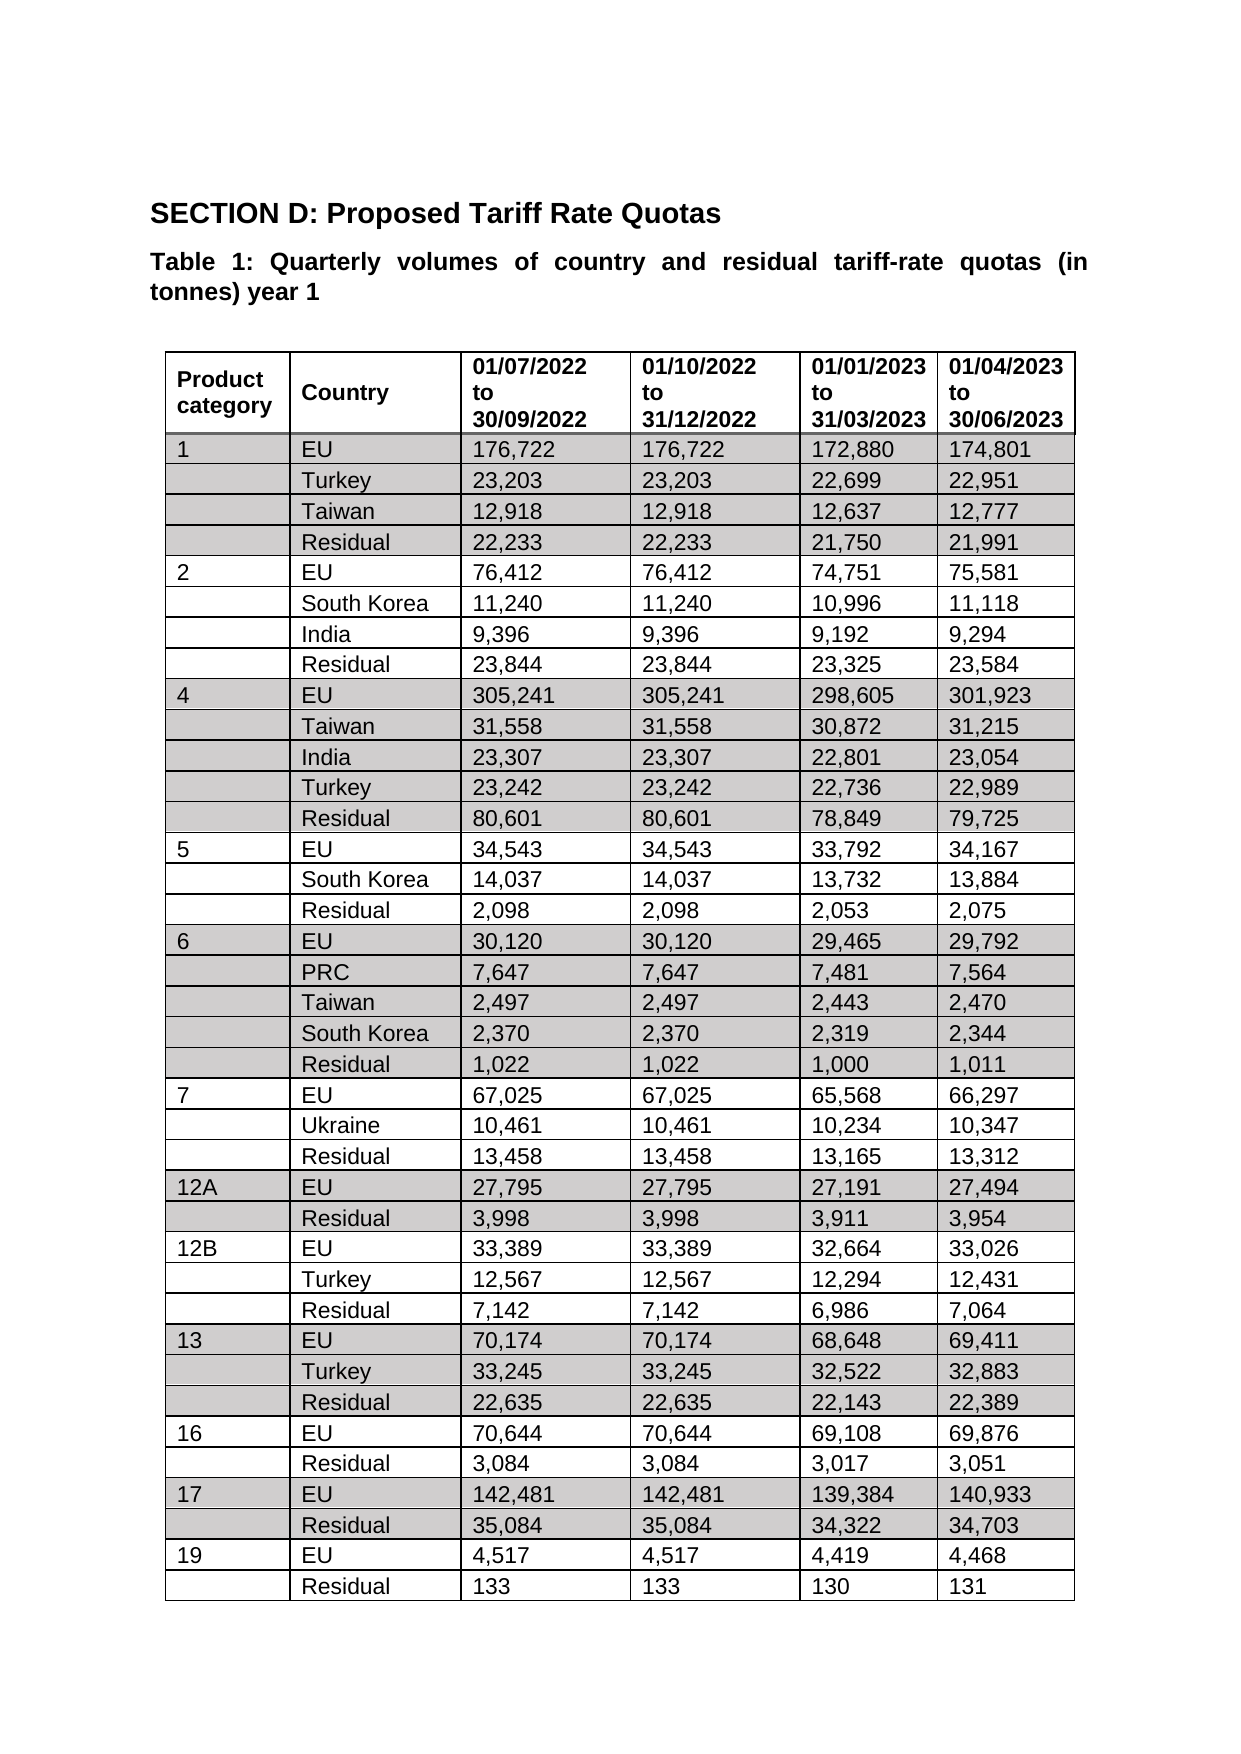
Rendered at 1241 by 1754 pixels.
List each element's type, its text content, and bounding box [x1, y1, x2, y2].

table_cell 23,054 [938, 741, 1074, 770]
table_cell 22,143 [801, 1386, 937, 1415]
table_cell 142,481 [462, 1478, 630, 1507]
table_cell 34,543 [462, 833, 630, 862]
table_cell 7,481 [801, 956, 937, 985]
table_cell [166, 1571, 289, 1599]
table_cell 10,461 [462, 1110, 630, 1139]
table_cell [166, 618, 289, 647]
table_cell [166, 864, 289, 893]
table_cell India [291, 741, 460, 770]
table_header 01/01/2023 to 31/03/2023 [801, 353, 937, 432]
table_cell [166, 772, 289, 801]
table_cell [166, 1110, 289, 1139]
table_cell 1,000 [801, 1048, 937, 1077]
table_cell 80,601 [631, 802, 799, 831]
table_cell 13,458 [631, 1140, 799, 1169]
table_cell 9,294 [938, 618, 1074, 647]
table_cell 7,647 [462, 956, 630, 985]
table_cell Residual [291, 1571, 460, 1599]
table_cell 7,647 [631, 956, 799, 985]
table_cell 27,795 [631, 1171, 799, 1200]
table_cell 34,167 [938, 833, 1074, 862]
table_cell 12,431 [938, 1263, 1074, 1292]
table_cell 70,644 [631, 1417, 799, 1446]
table_cell 34,703 [938, 1509, 1074, 1538]
table_cell EU [291, 1325, 460, 1354]
table_cell 33,792 [801, 833, 937, 862]
table_cell 14,037 [462, 864, 630, 893]
table_cell 10,234 [801, 1110, 937, 1139]
table_cell 22,989 [938, 772, 1074, 801]
table_cell 9,396 [462, 618, 630, 647]
table_cell 6,986 [801, 1294, 937, 1323]
table_cell 13,312 [938, 1140, 1074, 1169]
table_cell 3,051 [938, 1448, 1074, 1477]
table_cell 12,918 [462, 495, 630, 524]
table_cell 33,389 [462, 1232, 630, 1262]
table_cell Residual [291, 1140, 460, 1169]
table_cell 2,098 [631, 895, 799, 923]
table_cell 9,192 [801, 618, 937, 647]
table_cell 78,849 [801, 802, 937, 831]
table_cell 11,240 [462, 587, 630, 616]
table_cell 305,241 [631, 679, 799, 708]
table_cell EU [291, 556, 460, 586]
table_cell 31,215 [938, 710, 1074, 739]
table_cell 31,558 [462, 710, 630, 739]
table_cell 70,644 [462, 1417, 630, 1446]
table_cell EU [291, 1232, 460, 1262]
table_cell 22,233 [462, 526, 630, 555]
table_cell Turkey [291, 772, 460, 801]
table_cell 69,876 [938, 1417, 1074, 1446]
table_cell 69,108 [801, 1417, 937, 1446]
table_cell South Korea [291, 1017, 460, 1046]
table_cell 16 [166, 1417, 289, 1446]
table_cell 4,419 [801, 1540, 937, 1569]
table_cell 22,233 [631, 526, 799, 555]
table_cell [166, 802, 289, 831]
table_cell Residual [291, 1202, 460, 1231]
table_cell 32,522 [801, 1355, 937, 1384]
table_cell 7,142 [631, 1294, 799, 1323]
table_cell 27,494 [938, 1171, 1074, 1200]
table_cell 3,084 [462, 1448, 630, 1477]
table_cell 12,294 [801, 1263, 937, 1292]
table_cell 23,242 [462, 772, 630, 801]
table_cell 13 [166, 1325, 289, 1354]
table_cell [166, 895, 289, 923]
table_cell 22,801 [801, 741, 937, 770]
table_cell 4,468 [938, 1540, 1074, 1569]
table_cell [166, 587, 289, 616]
table_cell [166, 1140, 289, 1169]
table_cell 13,165 [801, 1140, 937, 1169]
table_cell 301,923 [938, 679, 1074, 708]
table_cell 1,022 [462, 1048, 630, 1077]
table_header 01/04/2023 to 30/06/2023 [938, 353, 1074, 432]
table_cell India [291, 618, 460, 647]
table_cell 75,581 [938, 556, 1074, 586]
table_cell 30,872 [801, 710, 937, 739]
table_cell 12,918 [631, 495, 799, 524]
table_cell 30,120 [462, 925, 630, 954]
table_cell 22,699 [801, 464, 937, 493]
table_cell 7,564 [938, 956, 1074, 985]
table_cell South Korea [291, 587, 460, 616]
table_cell 13,458 [462, 1140, 630, 1169]
table_cell 19 [166, 1540, 289, 1569]
table_cell 4,517 [631, 1540, 799, 1569]
table_cell 4,517 [462, 1540, 630, 1569]
table_cell 27,191 [801, 1171, 937, 1200]
table_cell 2,344 [938, 1017, 1074, 1046]
table_cell 69,411 [938, 1325, 1074, 1354]
table_cell Residual [291, 1048, 460, 1077]
table_cell 22,736 [801, 772, 937, 801]
table_cell 12,777 [938, 495, 1074, 524]
table_cell 33,026 [938, 1232, 1074, 1262]
table_cell 12,567 [462, 1263, 630, 1292]
table_cell [166, 1048, 289, 1077]
table_cell [166, 526, 289, 555]
table_cell 174,801 [938, 435, 1074, 463]
table_cell 7 [166, 1079, 289, 1108]
table_cell 2,497 [631, 987, 799, 1016]
table_cell Residual [291, 526, 460, 555]
table_header Country [291, 353, 460, 432]
table_cell Turkey [291, 464, 460, 493]
table_cell 17 [166, 1478, 289, 1507]
table_cell 305,241 [462, 679, 630, 708]
table_cell 22,635 [631, 1386, 799, 1415]
table_cell EU [291, 925, 460, 954]
table_cell 74,751 [801, 556, 937, 586]
table_cell 3,017 [801, 1448, 937, 1477]
table_cell 68,648 [801, 1325, 937, 1354]
table_cell 80,601 [462, 802, 630, 831]
table_cell Taiwan [291, 710, 460, 739]
table_cell 3,911 [801, 1202, 937, 1231]
table_cell 11,240 [631, 587, 799, 616]
table_cell 131 [938, 1571, 1074, 1599]
table_cell 23,584 [938, 649, 1074, 678]
table_cell 14,037 [631, 864, 799, 893]
table_cell EU [291, 1079, 460, 1108]
table_cell 140,933 [938, 1478, 1074, 1507]
table_cell [166, 495, 289, 524]
table_cell 2,497 [462, 987, 630, 1016]
table_cell [166, 1355, 289, 1384]
table_cell 2,319 [801, 1017, 937, 1046]
table_cell 7,064 [938, 1294, 1074, 1323]
table_cell 79,725 [938, 802, 1074, 831]
table_cell 23,844 [631, 649, 799, 678]
table_cell 30,120 [631, 925, 799, 954]
table_cell [166, 987, 289, 1016]
table_cell South Korea [291, 864, 460, 893]
table_cell Residual [291, 802, 460, 831]
table_cell 13,884 [938, 864, 1074, 893]
table_cell [166, 1448, 289, 1477]
table_cell 139,384 [801, 1478, 937, 1507]
table_cell [166, 1509, 289, 1538]
table_header 01/10/2022 to 31/12/2022 [631, 353, 799, 432]
table_cell Turkey [291, 1355, 460, 1384]
table_cell 2,370 [631, 1017, 799, 1046]
table_cell 67,025 [631, 1079, 799, 1108]
table_cell 65,568 [801, 1079, 937, 1108]
table_cell 23,203 [462, 464, 630, 493]
table_cell [166, 649, 289, 678]
table_cell 2,098 [462, 895, 630, 923]
table_cell Residual [291, 1386, 460, 1415]
table_cell [166, 1263, 289, 1292]
table_cell 35,084 [462, 1509, 630, 1538]
table_header Product category [166, 353, 289, 432]
table_cell 2,075 [938, 895, 1074, 923]
table_cell 3,998 [462, 1202, 630, 1231]
table_cell 13,732 [801, 864, 937, 893]
table_cell 6 [166, 925, 289, 954]
table_cell [166, 1386, 289, 1415]
table_cell EU [291, 1478, 460, 1507]
table_cell 32,883 [938, 1355, 1074, 1384]
table_cell [166, 710, 289, 739]
table_cell Ukraine [291, 1110, 460, 1139]
table_cell 33,389 [631, 1232, 799, 1262]
table_cell 31,558 [631, 710, 799, 739]
table_cell 176,722 [462, 435, 630, 463]
table_cell 1 [166, 435, 289, 463]
table_cell 3,998 [631, 1202, 799, 1231]
table_cell 21,991 [938, 526, 1074, 555]
table_cell 23,203 [631, 464, 799, 493]
table_cell 29,792 [938, 925, 1074, 954]
subtitle SECTION D: Proposed Tariff Rate Quotas [150, 196, 1090, 229]
table_cell 2 [166, 556, 289, 586]
table_cell 3,954 [938, 1202, 1074, 1231]
table_cell 1,011 [938, 1048, 1074, 1077]
table_cell Residual [291, 895, 460, 923]
table_cell 2,370 [462, 1017, 630, 1046]
table_cell 10,996 [801, 587, 937, 616]
table_cell 1,022 [631, 1048, 799, 1077]
table_cell EU [291, 435, 460, 463]
table_cell 172,880 [801, 435, 937, 463]
table_cell 33,245 [631, 1355, 799, 1384]
table_cell PRC [291, 956, 460, 985]
table_cell EU [291, 1540, 460, 1569]
table_cell Residual [291, 1509, 460, 1538]
table_cell 4 [166, 679, 289, 708]
table_cell 142,481 [631, 1478, 799, 1507]
table_cell 12,637 [801, 495, 937, 524]
table_cell 66,297 [938, 1079, 1074, 1108]
table_cell 3,084 [631, 1448, 799, 1477]
table_cell Residual [291, 1448, 460, 1477]
table_cell 176,722 [631, 435, 799, 463]
table_cell Residual [291, 649, 460, 678]
table_cell 12B [166, 1232, 289, 1262]
table_header 01/07/2022 to 30/09/2022 [462, 353, 630, 432]
table_cell [166, 956, 289, 985]
table_cell 35,084 [631, 1509, 799, 1538]
table_cell EU [291, 1417, 460, 1446]
table_cell 27,795 [462, 1171, 630, 1200]
table_cell 23,307 [462, 741, 630, 770]
table_cell 2,053 [801, 895, 937, 923]
table_cell 10,461 [631, 1110, 799, 1139]
table_cell 23,307 [631, 741, 799, 770]
table_cell 22,389 [938, 1386, 1074, 1415]
table_cell 70,174 [631, 1325, 799, 1354]
table_cell 12,567 [631, 1263, 799, 1292]
table_cell 76,412 [462, 556, 630, 586]
table_cell [166, 741, 289, 770]
table_cell 130 [801, 1571, 937, 1599]
table_cell 12A [166, 1171, 289, 1200]
table_cell 5 [166, 833, 289, 862]
table_cell 23,242 [631, 772, 799, 801]
table_cell Taiwan [291, 495, 460, 524]
table_cell 67,025 [462, 1079, 630, 1108]
table_cell 10,347 [938, 1110, 1074, 1139]
table_cell Turkey [291, 1263, 460, 1292]
table_cell [166, 1202, 289, 1231]
table_cell 33,245 [462, 1355, 630, 1384]
table_cell 133 [631, 1571, 799, 1599]
table_cell 11,118 [938, 587, 1074, 616]
table_cell 29,465 [801, 925, 937, 954]
table_cell 23,325 [801, 649, 937, 678]
subtitle Table 1: Quarterly volumes of country and residual tariff-rate quotas (in tonnes) year 1 [150, 247, 1090, 306]
table_cell 76,412 [631, 556, 799, 586]
table_cell [166, 464, 289, 493]
table_cell 32,664 [801, 1232, 937, 1262]
table_cell 22,635 [462, 1386, 630, 1415]
table_cell 133 [462, 1571, 630, 1599]
table_cell 34,322 [801, 1509, 937, 1538]
table_cell EU [291, 679, 460, 708]
table_cell 23,844 [462, 649, 630, 678]
table_cell 9,396 [631, 618, 799, 647]
table_cell EU [291, 833, 460, 862]
table_cell Taiwan [291, 987, 460, 1016]
table_cell 21,750 [801, 526, 937, 555]
table_cell [166, 1294, 289, 1323]
table_cell 34,543 [631, 833, 799, 862]
table_cell EU [291, 1171, 460, 1200]
table_cell 298,605 [801, 679, 937, 708]
table_cell [166, 1017, 289, 1046]
table_cell 7,142 [462, 1294, 630, 1323]
table_cell 70,174 [462, 1325, 630, 1354]
table_cell 2,443 [801, 987, 937, 1016]
table_cell Residual [291, 1294, 460, 1323]
table_cell 2,470 [938, 987, 1074, 1016]
table_cell 22,951 [938, 464, 1074, 493]
